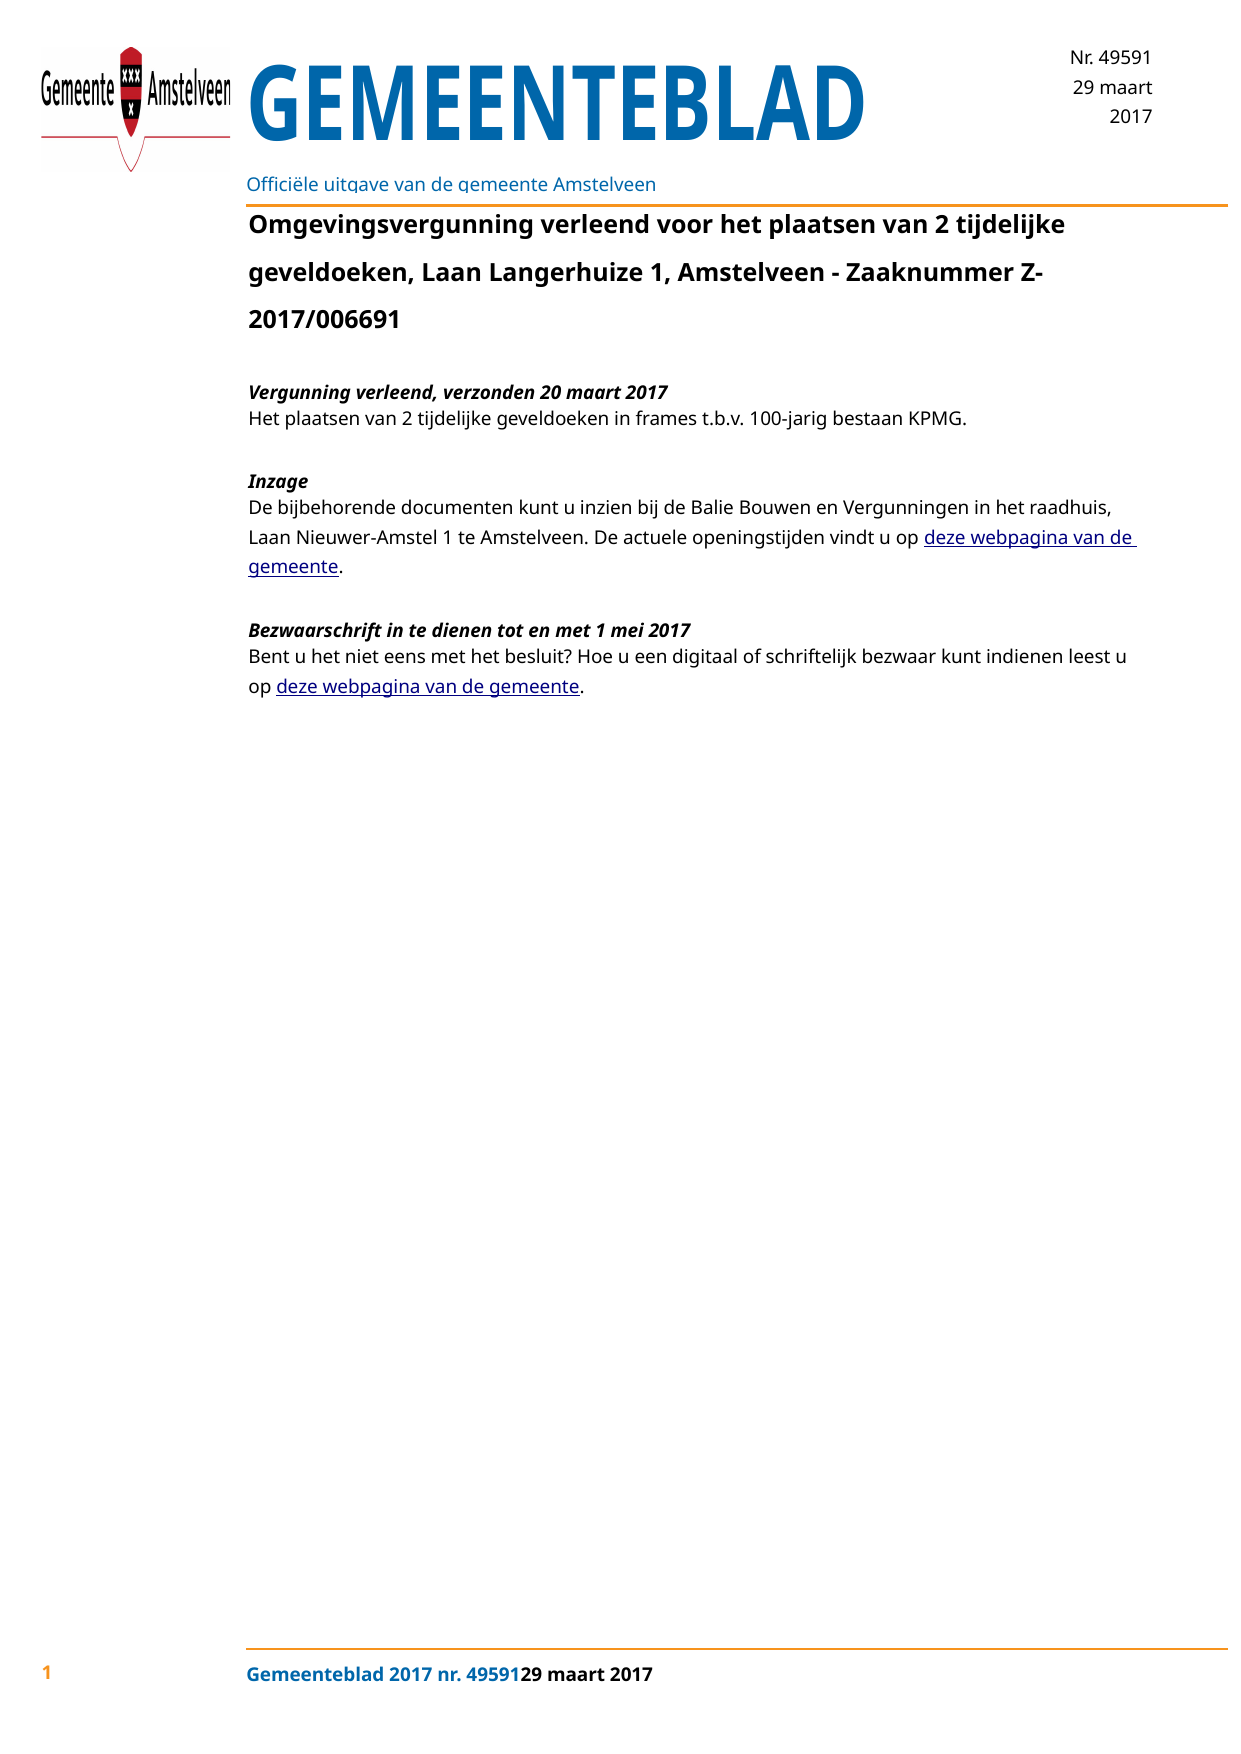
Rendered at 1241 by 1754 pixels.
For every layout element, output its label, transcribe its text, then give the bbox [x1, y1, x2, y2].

text Het plaatsen van 2 tijdelijke geveldoeken in frames t.b.v. 100-jarig bestaan KPMG. [248, 405, 1152, 431]
picture [41, 47, 231, 172]
text Bent u het niet eens met het besluit? Hoe u een digitaal of schriftelijk bezwaar kunt indienen leest u op deze webpagina van de gemeente. [248, 643, 1152, 699]
text Bezwaarschrift in te dienen tot en met 1 mei 2017 [248, 618, 1152, 643]
text Inzage [248, 469, 1152, 494]
text Omgevingsvergunning verleend voor het plaatsen van 2 tijdelijke geveldoeken, Laan Langerhuize 1, Amstelveen - Zaaknummer Z-2017/006691 [248, 207, 1152, 336]
text Vergunning verleend, verzonden 20 maart 2017 [248, 379, 1152, 405]
text De bijbehorende documenten kunt u inzien bij de Balie Bouwen en Vergunningen in het raadhuis, Laan Nieuwer-Amstel 1 te Amstelveen. De actuele openingstijden vindt u op deze webpagina van de gemeente. [248, 494, 1152, 579]
